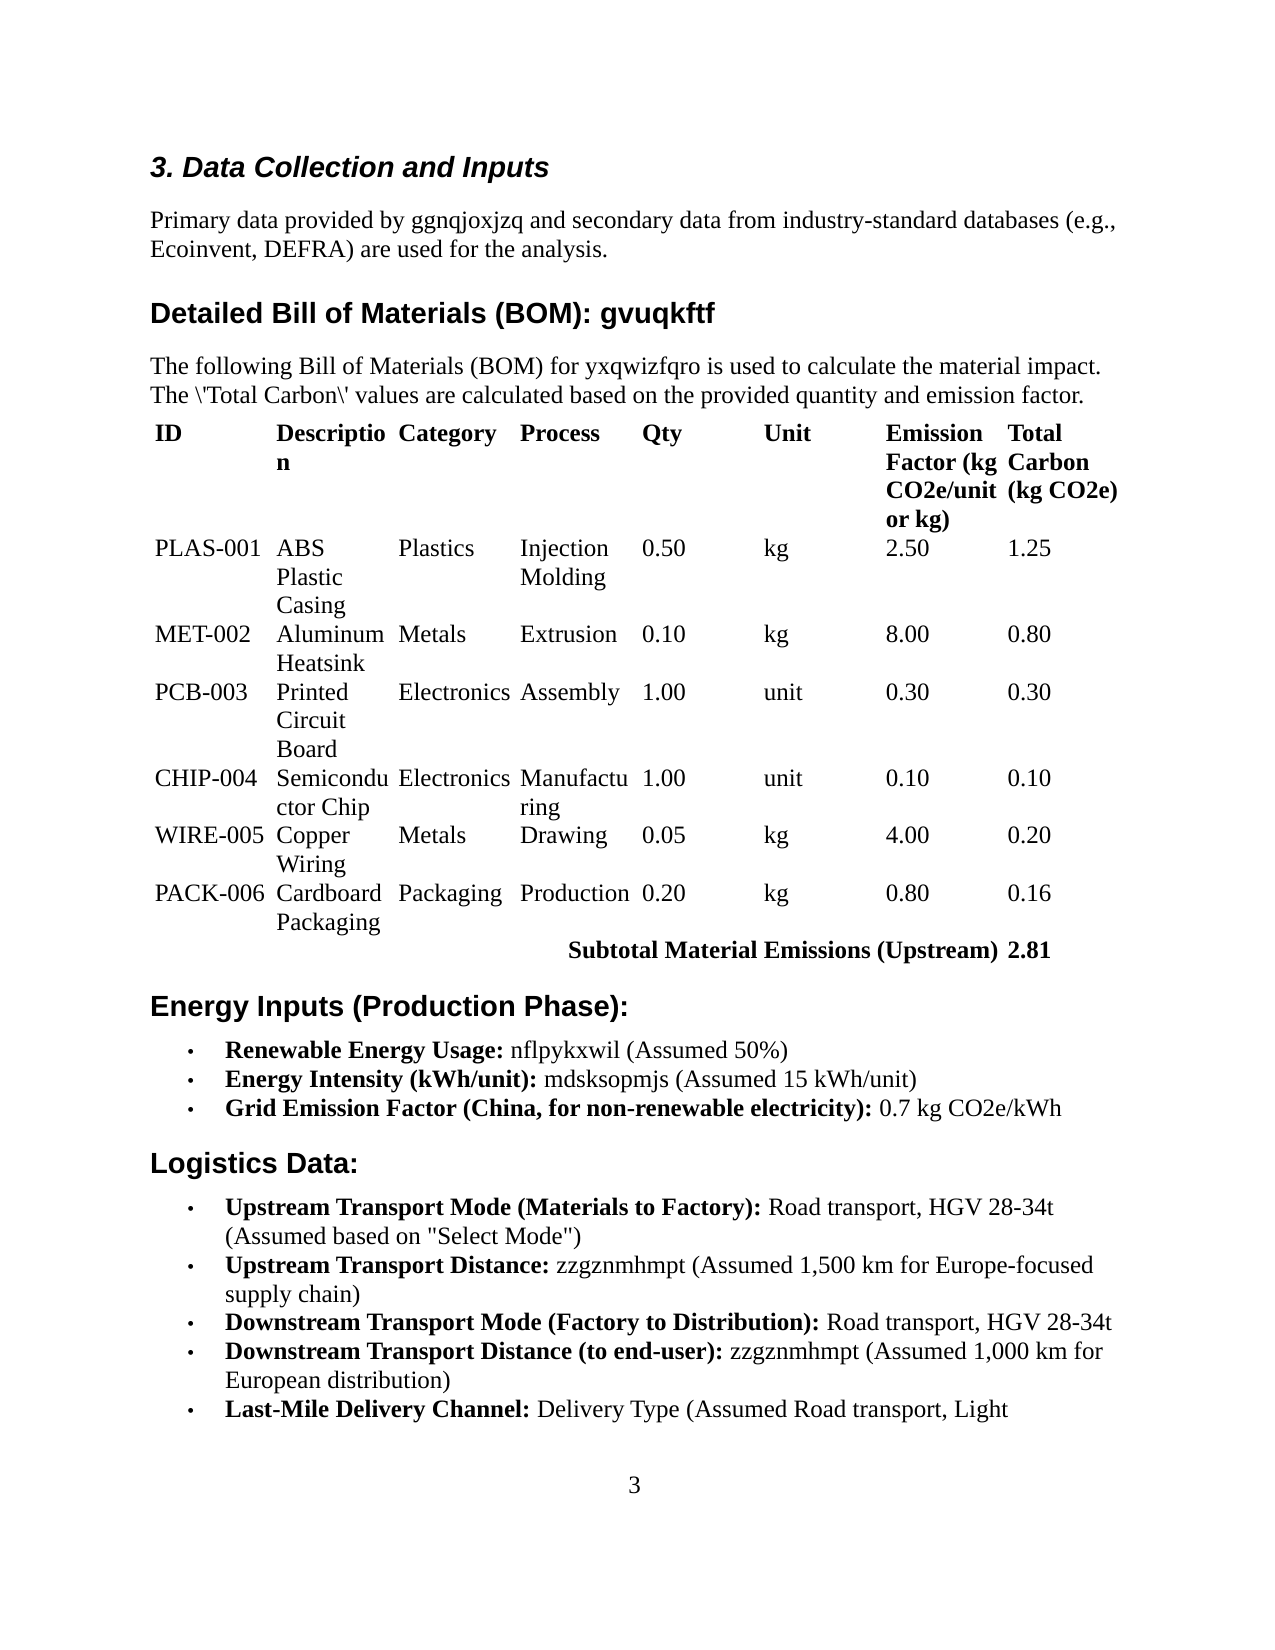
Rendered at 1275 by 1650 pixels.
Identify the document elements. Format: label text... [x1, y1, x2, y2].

table_cell 2.81 [1003, 935, 1125, 964]
table_cell 0.16 [1003, 878, 1125, 935]
table_cell 0.10 [638, 619, 759, 677]
table_header Emission Factor (kg CO2e/unit or kg) [881, 418, 1003, 533]
table_cell 1.00 [638, 677, 759, 763]
table_cell Metals [394, 619, 516, 677]
table_header Description [272, 418, 394, 533]
text The following Bill of Materials (BOM) for yxqwizfqro is used to calculate the material impact. The \'Total Carbon\' values are calculated based on the provided quantity and emission factor. [150, 351, 1125, 409]
table_cell 8.00 [881, 619, 1003, 677]
list Grid Emission Factor (China, for non-renewable electricity): 0.7 kg CO2e/kWh [187, 1093, 1125, 1121]
table_header Qty [638, 418, 759, 533]
table_cell PLAS-001 [150, 533, 272, 619]
table_cell 0.05 [638, 820, 759, 878]
table_cell 0.80 [881, 878, 1003, 935]
table_cell Plastics [394, 533, 516, 619]
subtitle Detailed Bill of Materials (BOM): gvuqkftf [150, 296, 1125, 330]
table_cell kg [759, 533, 881, 619]
table_cell Electronics [394, 677, 516, 763]
table_cell Drawing [516, 820, 637, 878]
table_cell Metals [394, 820, 516, 878]
table_cell 0.10 [1003, 763, 1125, 820]
table_cell MET-002 [150, 619, 272, 677]
table_cell Packaging [394, 878, 516, 935]
subtitle 3. Data Collection and Inputs [150, 150, 1125, 183]
table_header Process [516, 418, 637, 533]
table_cell PCB-003 [150, 677, 272, 763]
table_cell Injection Molding [516, 533, 637, 619]
table_cell CHIP-004 [150, 763, 272, 820]
list Downstream Transport Distance (to end-user): zzgznmhmpt (Assumed 1,000 km for European distribution) [187, 1336, 1125, 1394]
list Energy Intensity (kWh/unit): mdsksopmjs (Assumed 15 kWh/unit) [187, 1064, 1125, 1093]
table_cell Production [516, 878, 637, 935]
table_cell 0.80 [1003, 619, 1125, 677]
table_cell Printed Circuit Board [272, 677, 394, 763]
table_header Total Carbon (kg CO2e) [1003, 418, 1125, 533]
table_cell Aluminum Heatsink [272, 619, 394, 677]
table_cell ABS Plastic Casing [272, 533, 394, 619]
table_cell 0.10 [881, 763, 1003, 820]
table_cell Extrusion [516, 619, 637, 677]
table_cell Subtotal Material Emissions (Upstream) [150, 935, 1003, 964]
text Primary data provided by ggnqjoxjzq and secondary data from industry-standard databases (e.g., Ecoinvent, DEFRA) are used for the analysis. [150, 205, 1125, 262]
table_cell 0.20 [1003, 820, 1125, 878]
table_header Category [394, 418, 516, 533]
list Upstream Transport Mode (Materials to Factory): Road transport, HGV 28-34t (Assumed based on "Select Mode") [187, 1192, 1125, 1250]
table_cell Semiconductor Chip [272, 763, 394, 820]
table_cell Assembly [516, 677, 637, 763]
table_cell 2.50 [881, 533, 1003, 619]
table_cell kg [759, 820, 881, 878]
table_cell 0.30 [1003, 677, 1125, 763]
subtitle Logistics Data: [150, 1146, 1125, 1180]
table_cell 1.25 [1003, 533, 1125, 619]
list Renewable Energy Usage: nflpykxwil (Assumed 50%) [187, 1035, 1125, 1064]
table_cell Electronics [394, 763, 516, 820]
table_cell 0.20 [638, 878, 759, 935]
list Last-Mile Delivery Channel: Delivery Type (Assumed Road transport, Light [187, 1394, 1125, 1422]
subtitle Energy Inputs (Production Phase): [150, 989, 1125, 1023]
table_cell 0.50 [638, 533, 759, 619]
table_cell Cardboard Packaging [272, 878, 394, 935]
table_cell Manufacturing [516, 763, 637, 820]
table_cell Copper Wiring [272, 820, 394, 878]
table_cell unit [759, 763, 881, 820]
table_cell kg [759, 878, 881, 935]
table_cell WIRE-005 [150, 820, 272, 878]
table_cell 1.00 [638, 763, 759, 820]
table_header ID [150, 418, 272, 533]
table_cell 0.30 [881, 677, 1003, 763]
table_header Unit [759, 418, 881, 533]
table_cell kg [759, 619, 881, 677]
list Downstream Transport Mode (Factory to Distribution): Road transport, HGV 28-34t [187, 1307, 1125, 1336]
table_cell PACK-006 [150, 878, 272, 935]
table_cell unit [759, 677, 881, 763]
table_cell 4.00 [881, 820, 1003, 878]
list Upstream Transport Distance: zzgznmhmpt (Assumed 1,500 km for Europe-focused supply chain) [187, 1250, 1125, 1307]
